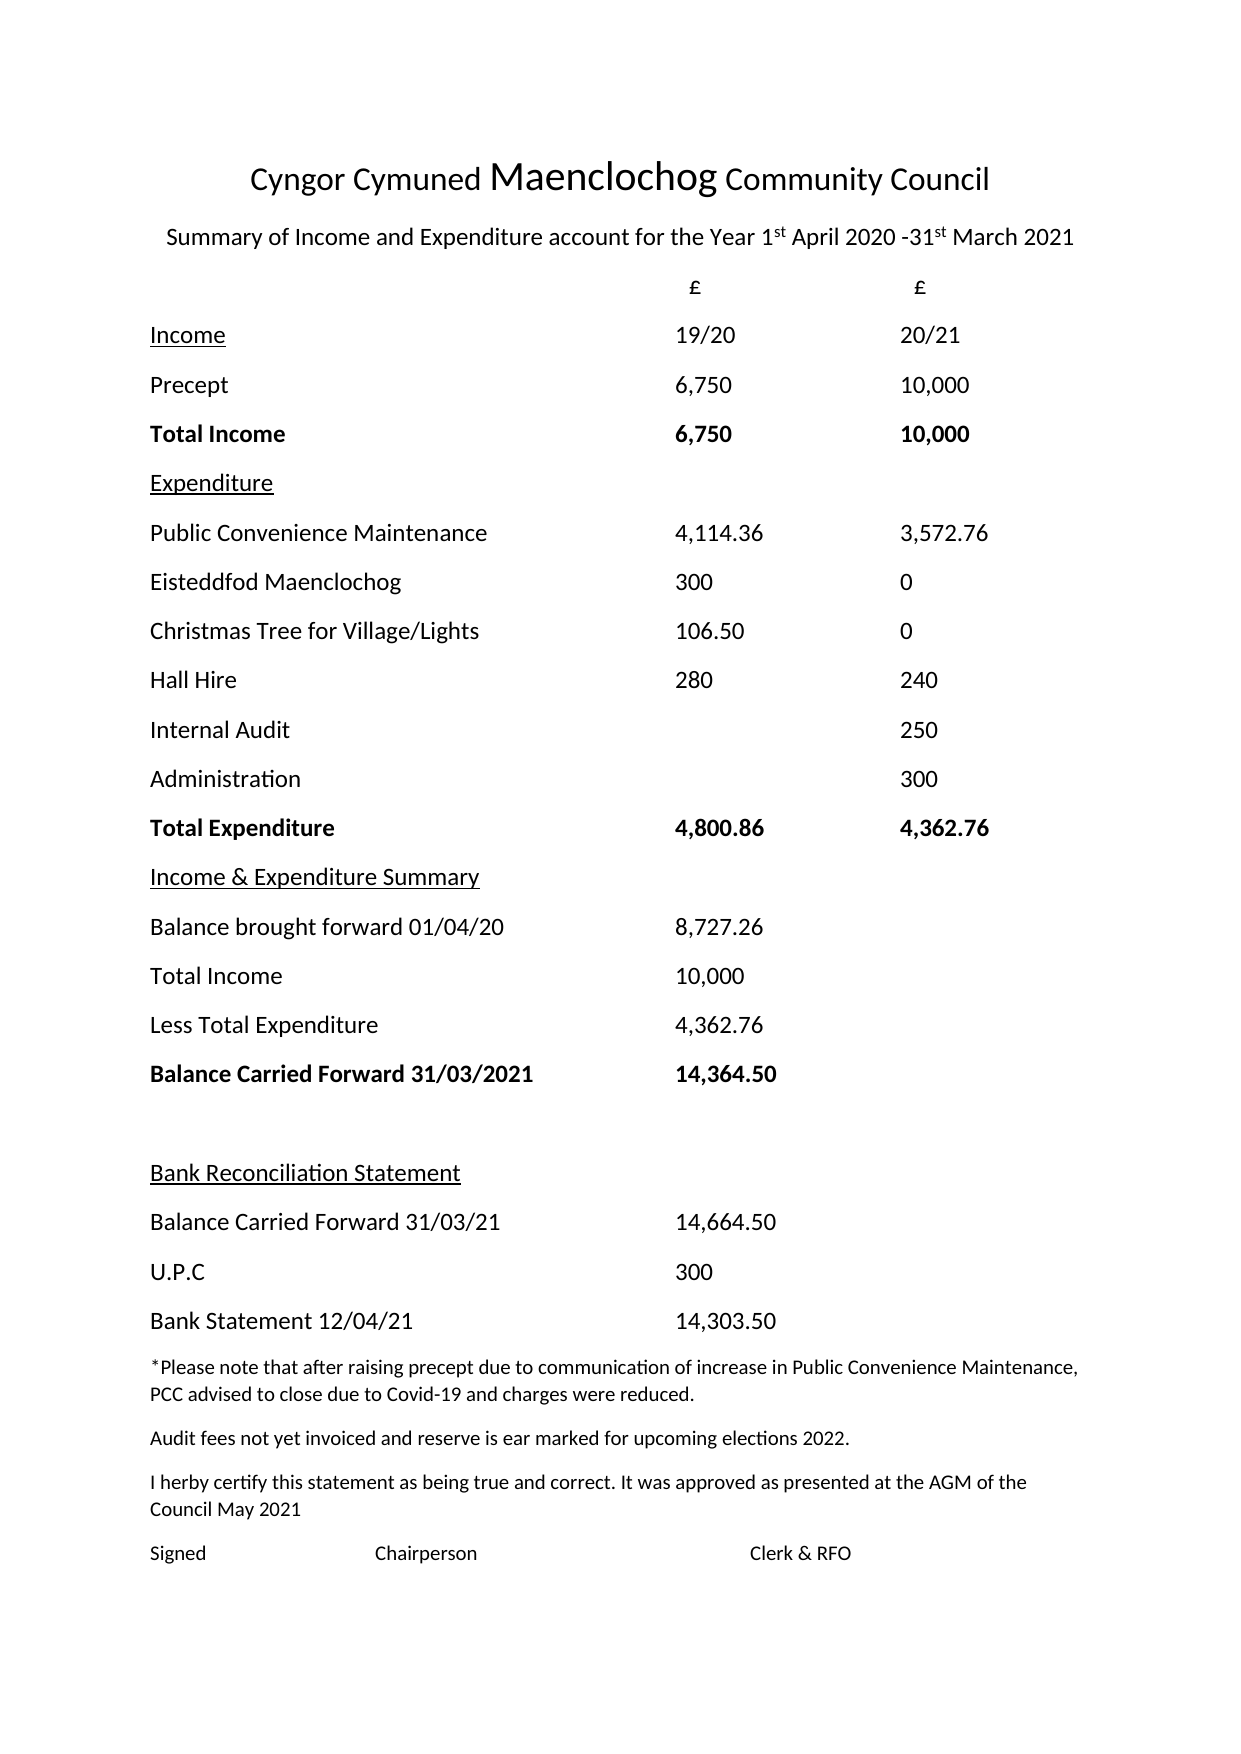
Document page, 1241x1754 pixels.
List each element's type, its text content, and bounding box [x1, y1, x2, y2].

text *Please note that after raising precept due to communication of increase in Public Convenience Maintenance, PCC advised to close due to Covid-19 and charges were reduced. [150, 1354, 1090, 1407]
text Balance Carried Forward 31/03/2021 14,364.50 [150, 1059, 1090, 1089]
text Precept 6,750 10,000 [150, 369, 1090, 399]
text I herby certify this statement as being true and correct. It was approved as presented at the AGM of the Council May 2021 [150, 1469, 1090, 1522]
text Audit fees not yet invoiced and reserve is ear marked for upcoming elections 2022. [150, 1425, 1090, 1451]
text Public Convenience Maintenance 4,114.36 3,572.76 [150, 517, 1090, 547]
text Signed Chairperson Clerk & RFO [150, 1540, 1090, 1566]
text Less Total Expenditure 4,362.76 [150, 1009, 1090, 1040]
text Cyngor Cymuned Maenclochog Community Council [150, 150, 1090, 201]
text Income 19/20 20/21 [150, 319, 1090, 350]
text Total Income 10,000 [150, 960, 1090, 991]
text Balance brought forward 01/04/20 8,727.26 [150, 911, 1090, 941]
text Total Expenditure 4,800.86 4,362.76 [150, 812, 1090, 843]
text Eisteddfod Maenclochog 300 0 [150, 566, 1090, 596]
text Administration 300 [150, 763, 1090, 793]
text Bank Reconciliation Statement [150, 1157, 1090, 1188]
text Bank Statement 12/04/21 14,303.50 [150, 1305, 1090, 1336]
text Expenditure [150, 467, 1090, 498]
text Internal Audit 250 [150, 714, 1090, 744]
text Christmas Tree for Village/Lights 106.50 0 [150, 615, 1090, 646]
text Income & Expenditure Summary [150, 862, 1090, 892]
text Total Income 6,750 10,000 [150, 418, 1090, 449]
text Summary of Income and Expenditure account for the Year 1st April 2020 -31st March 2021 [150, 221, 1090, 252]
text Balance Carried Forward 31/03/21 14,664.50 [150, 1206, 1090, 1237]
text U.P.C 300 [150, 1256, 1090, 1286]
text Hall Hire 280 240 [150, 664, 1090, 695]
text £ £ [450, 270, 1090, 301]
